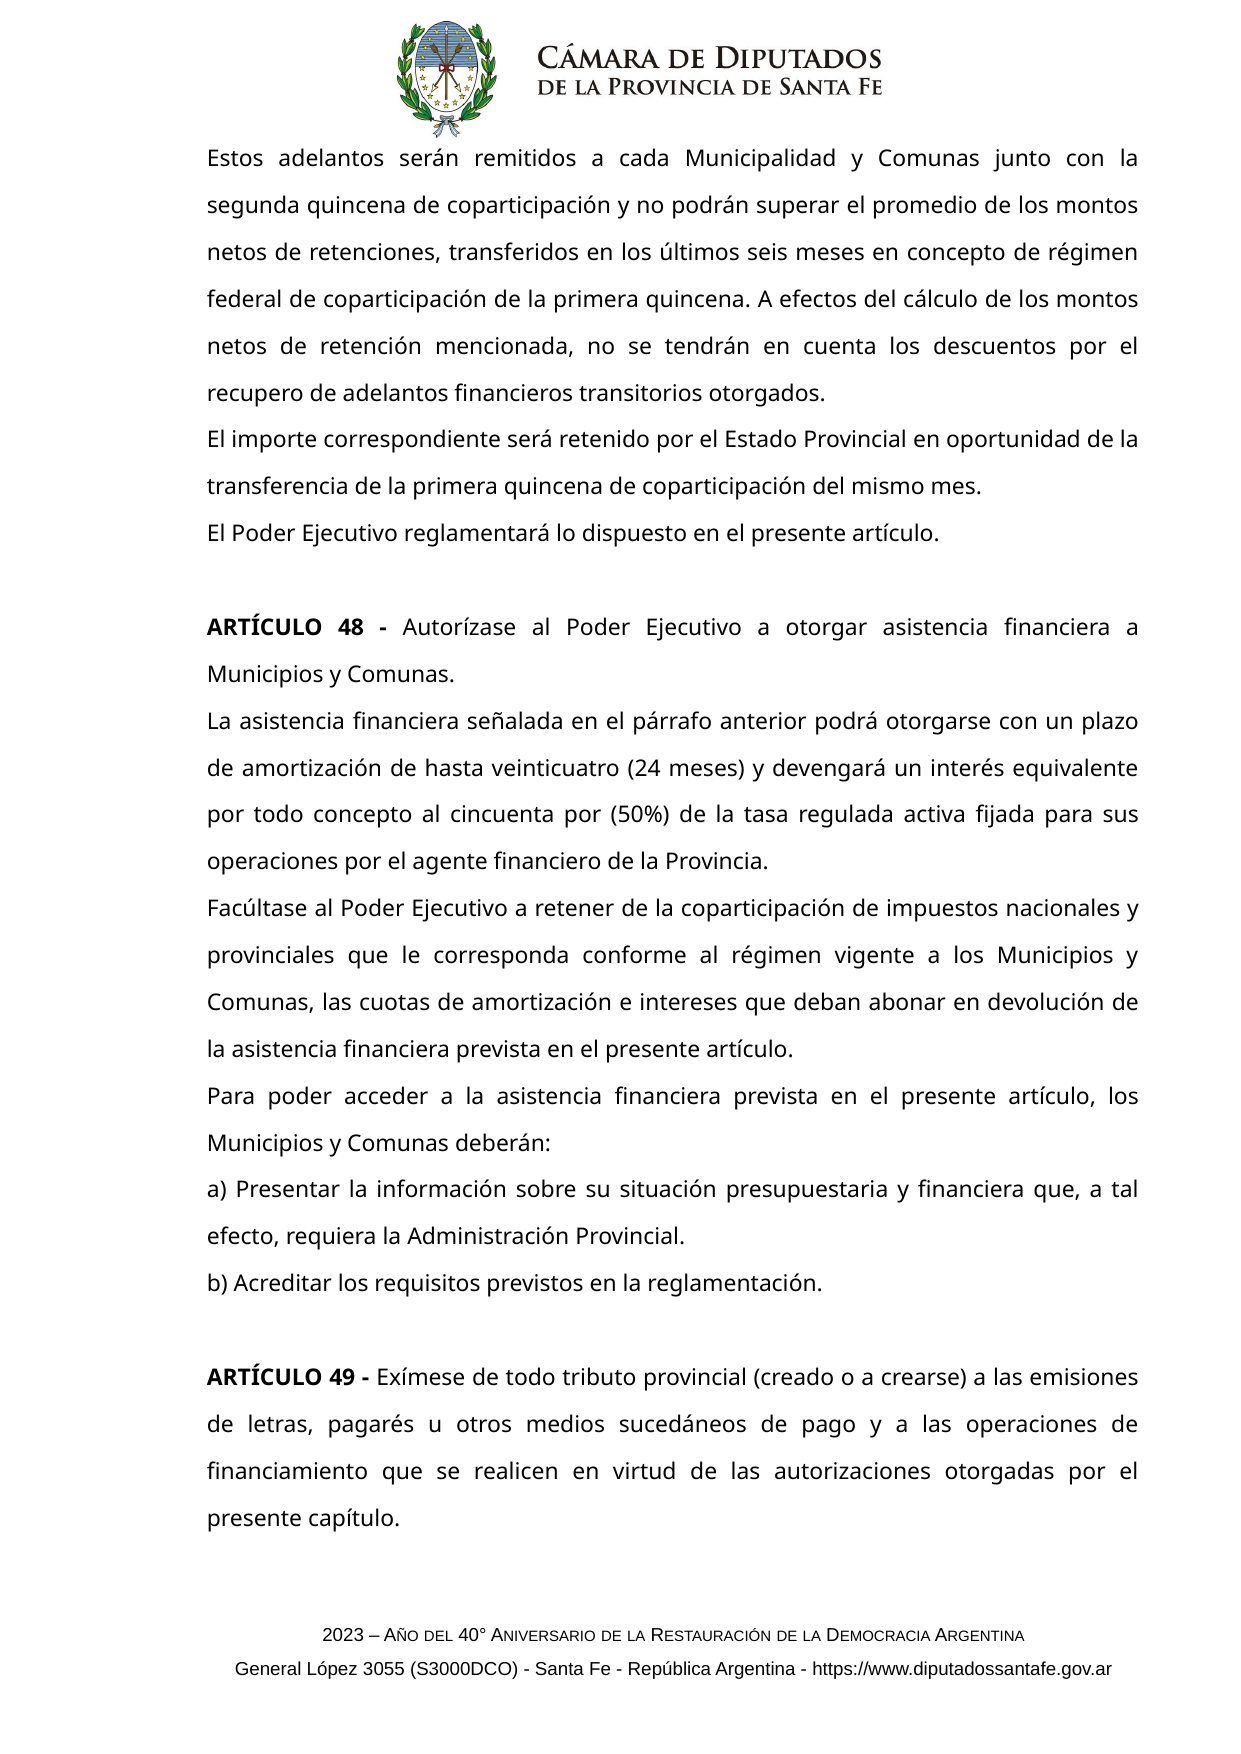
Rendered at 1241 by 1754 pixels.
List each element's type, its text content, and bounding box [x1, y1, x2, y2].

text Facúltase al Poder Ejecutivo a retener de la coparticipación de impuestos nacionales y provinciales que le corresponda conforme al régimen vigente a los Municipios y Comunas, las cuotas de amortización e intereses que deban abonar en devolución de la asistencia financiera prevista en el presente artículo. [207, 892, 1140, 1064]
picture [396, 21, 882, 142]
text El Poder Ejecutivo reglamentará lo dispuesto en el presente artículo. [207, 517, 1140, 548]
text La asistencia financiera señalada en el párrafo anterior podrá otorgarse con un plazo de amortización de hasta veinticuatro (24 meses) y devengará un interés equivalente por todo concepto al cincuenta por (50%) de la tasa regulada activa fijada para sus operaciones por el agente financiero de la Provincia. [207, 704, 1140, 876]
text ARTÍCULO 49 - Exímese de todo tributo provincial (creado o a crearse) a las emisiones de letras, pagarés u otros medios sucedáneos de pago y a las operaciones de financiamiento que se realicen en virtud de las autorizaciones otorgadas por el presente capítulo. [207, 1361, 1140, 1533]
text Para poder acceder a la asistencia financiera prevista en el presente artículo, los Municipios y Comunas deberán: [207, 1079, 1140, 1158]
text El importe correspondiente será retenido por el Estado Provincial en oportunidad de la transferencia de la primera quincena de coparticipación del mismo mes. [207, 423, 1140, 501]
text a) Presentar la información sobre su situación presupuestaria y financiera que, a tal efecto, requiera la Administración Provincial. [207, 1173, 1140, 1251]
text ARTÍCULO 48 - Autorízase al Poder Ejecutivo a otorgar asistencia financiera a Municipios y Comunas. [207, 611, 1140, 689]
text b) Acreditar los requisitos previstos en la reglamentación. [207, 1267, 1140, 1298]
text Estos adelantos serán remitidos a cada Municipalidad y Comunas junto con la segunda quincena de coparticipación y no podrán superar el promedio de los montos netos de retenciones, transferidos en los últimos seis meses en concepto de régimen federal de coparticipación de la primera quincena. A efectos del cálculo de los montos netos de retención mencionada, no se tendrán en cuenta los descuentos por el recupero de adelantos financieros transitorios otorgados. [207, 142, 1140, 408]
